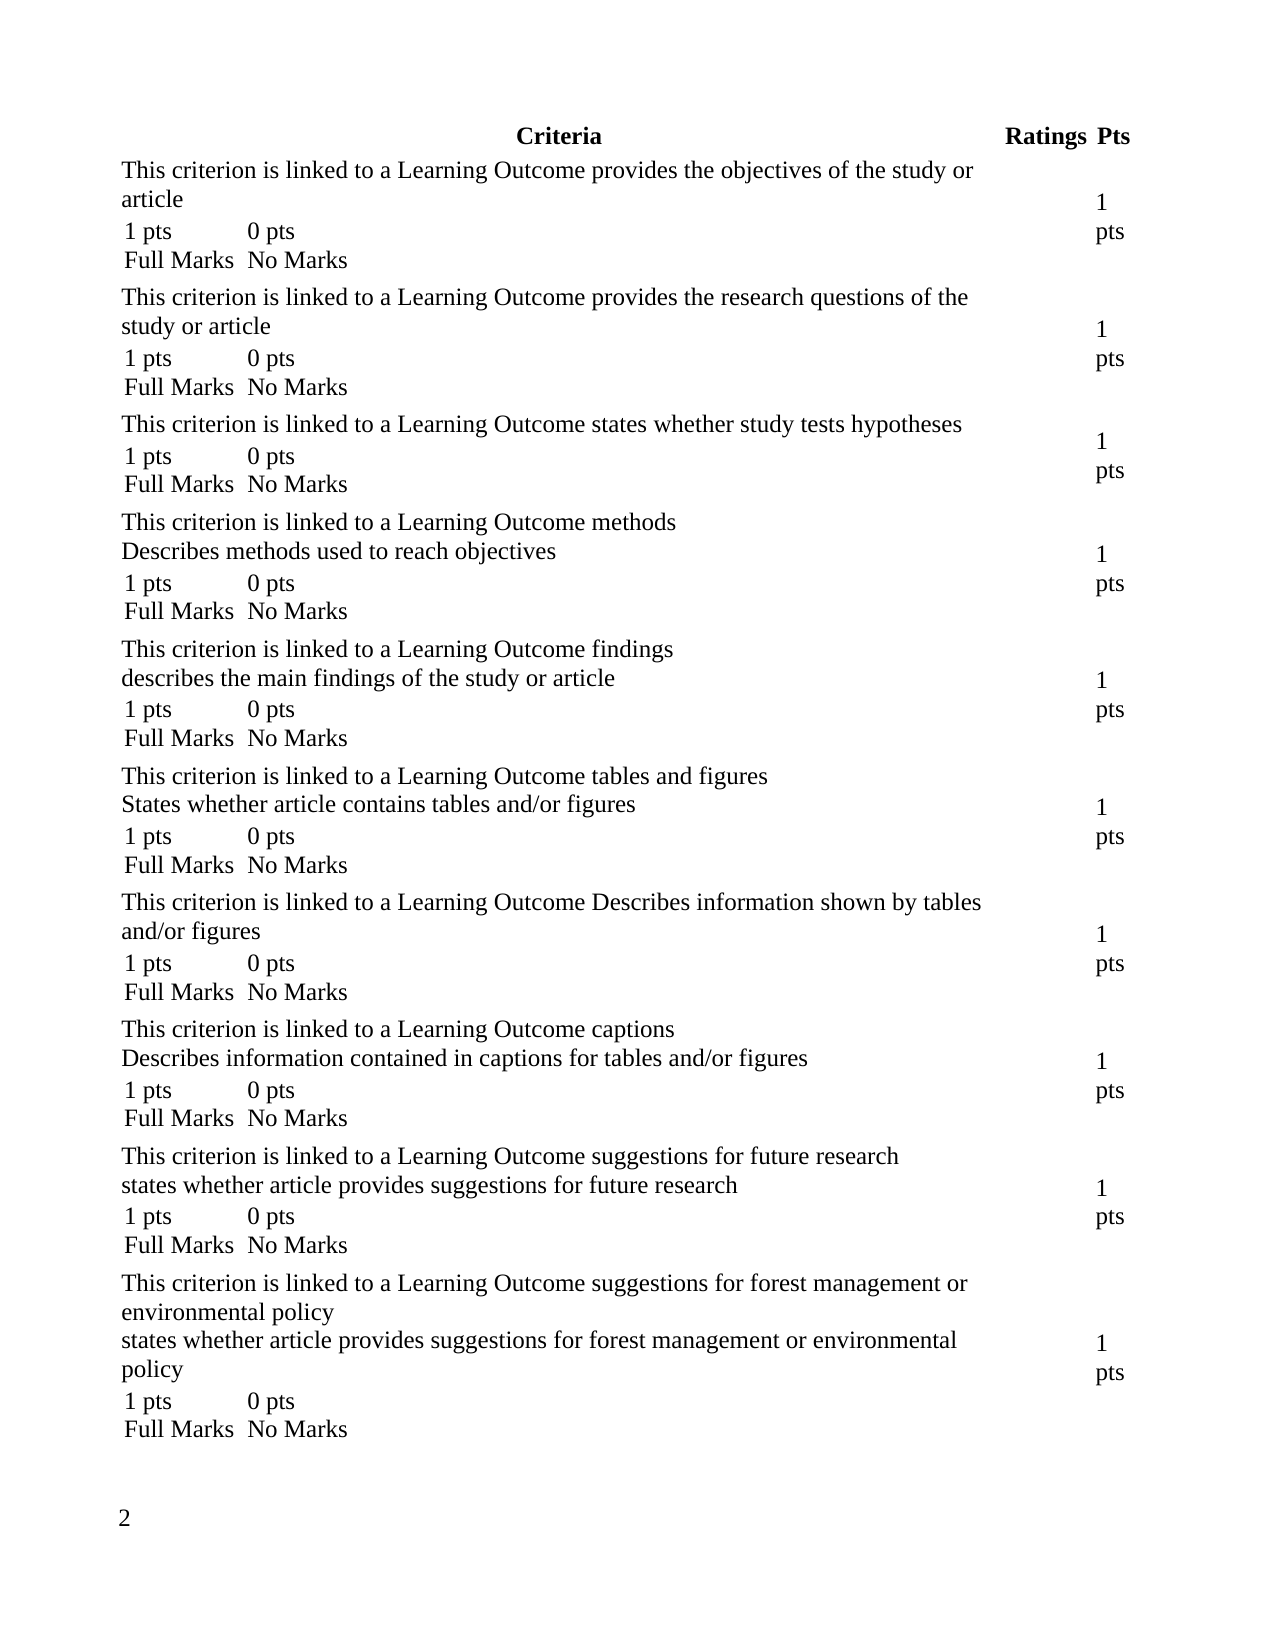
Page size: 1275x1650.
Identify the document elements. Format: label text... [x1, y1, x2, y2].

table_header Pts [1093, 118, 1141, 153]
table_cell [999, 504, 1092, 631]
table_cell 1 pts [1093, 280, 1141, 406]
table_cell [999, 1265, 1092, 1449]
table_cell [999, 1011, 1092, 1138]
table_cell 1 pts [1093, 406, 1141, 504]
table_cell [999, 885, 1092, 1011]
table_cell [999, 406, 1092, 504]
table_cell This criterion is linked to a Learning Outcome findings describes the main findings of the study or article [118, 631, 999, 758]
table_cell [1141, 631, 1157, 758]
table_cell This criterion is linked to a Learning Outcome states whether study tests hypotheses [118, 406, 999, 504]
table_cell 1 pts [1093, 1138, 1141, 1265]
table_header [1141, 118, 1157, 153]
table_header 1 pts Full Marks [121, 565, 244, 628]
table_cell [1141, 885, 1157, 1011]
table_cell [999, 631, 1092, 758]
table_cell 1 pts [1093, 504, 1141, 631]
table_cell [1141, 153, 1157, 279]
table_header 1 pts Full Marks [121, 945, 244, 1008]
table_cell [1141, 1011, 1157, 1138]
table_header Ratings [999, 118, 1092, 153]
table_cell This criterion is linked to a Learning Outcome provides the research questions of the study or article [118, 280, 999, 406]
table_cell This criterion is linked to a Learning Outcome tables and figures States whether article contains tables and/or figures [118, 758, 999, 884]
table_cell [1141, 406, 1157, 504]
table_cell [999, 1138, 1092, 1265]
table_cell 1 pts [1093, 1011, 1141, 1138]
table_header 0 pts No Marks [244, 691, 360, 755]
table_cell This criterion is linked to a Learning Outcome Describes information shown by tables and/or figures [118, 885, 999, 1011]
table_cell [1141, 1138, 1157, 1265]
table_header 1 pts Full Marks [121, 1072, 244, 1135]
table_cell This criterion is linked to a Learning Outcome suggestions for forest management or environmental policy states whether article provides suggestions for forest management or environmental policy [118, 1265, 999, 1449]
table_cell This criterion is linked to a Learning Outcome provides the objectives of the study or article [118, 153, 999, 279]
table_header 1 pts Full Marks [121, 1383, 244, 1446]
table_cell This criterion is linked to a Learning Outcome suggestions for future research states whether article provides suggestions for future research [118, 1138, 999, 1265]
table_cell [999, 153, 1092, 279]
table_header 1 pts Full Marks [121, 691, 244, 755]
table_header 0 pts No Marks [244, 1383, 360, 1446]
table_cell 1 pts [1093, 153, 1141, 279]
table_header 0 pts No Marks [244, 340, 360, 403]
table_cell This criterion is linked to a Learning Outcome captions Describes information contained in captions for tables and/or figures [118, 1011, 999, 1138]
table_cell This criterion is linked to a Learning Outcome methods Describes methods used to reach objectives [118, 504, 999, 631]
table_header 0 pts No Marks [244, 818, 360, 882]
table_header 1 pts Full Marks [121, 213, 244, 276]
table_header 1 pts Full Marks [121, 818, 244, 882]
table_header 1 pts Full Marks [121, 1199, 244, 1262]
table_cell 1 pts [1093, 1265, 1141, 1449]
table_cell [999, 280, 1092, 406]
table_header Criteria [118, 118, 999, 153]
table_cell [999, 758, 1092, 884]
table_cell [1141, 1265, 1157, 1449]
table_header 0 pts No Marks [244, 213, 360, 276]
table_cell 1 pts [1093, 758, 1141, 884]
table_header 1 pts Full Marks [121, 438, 244, 501]
table_header 1 pts Full Marks [121, 340, 244, 403]
table_header 0 pts No Marks [244, 565, 360, 628]
table_cell 1 pts [1093, 631, 1141, 758]
table_cell [1141, 758, 1157, 884]
table_header 0 pts No Marks [244, 1199, 360, 1262]
table_cell 1 pts [1093, 885, 1141, 1011]
table_cell [1141, 504, 1157, 631]
table_header 0 pts No Marks [244, 945, 360, 1008]
table_cell [1141, 280, 1157, 406]
table_header 0 pts No Marks [244, 1072, 360, 1135]
table_header 0 pts No Marks [244, 438, 360, 501]
